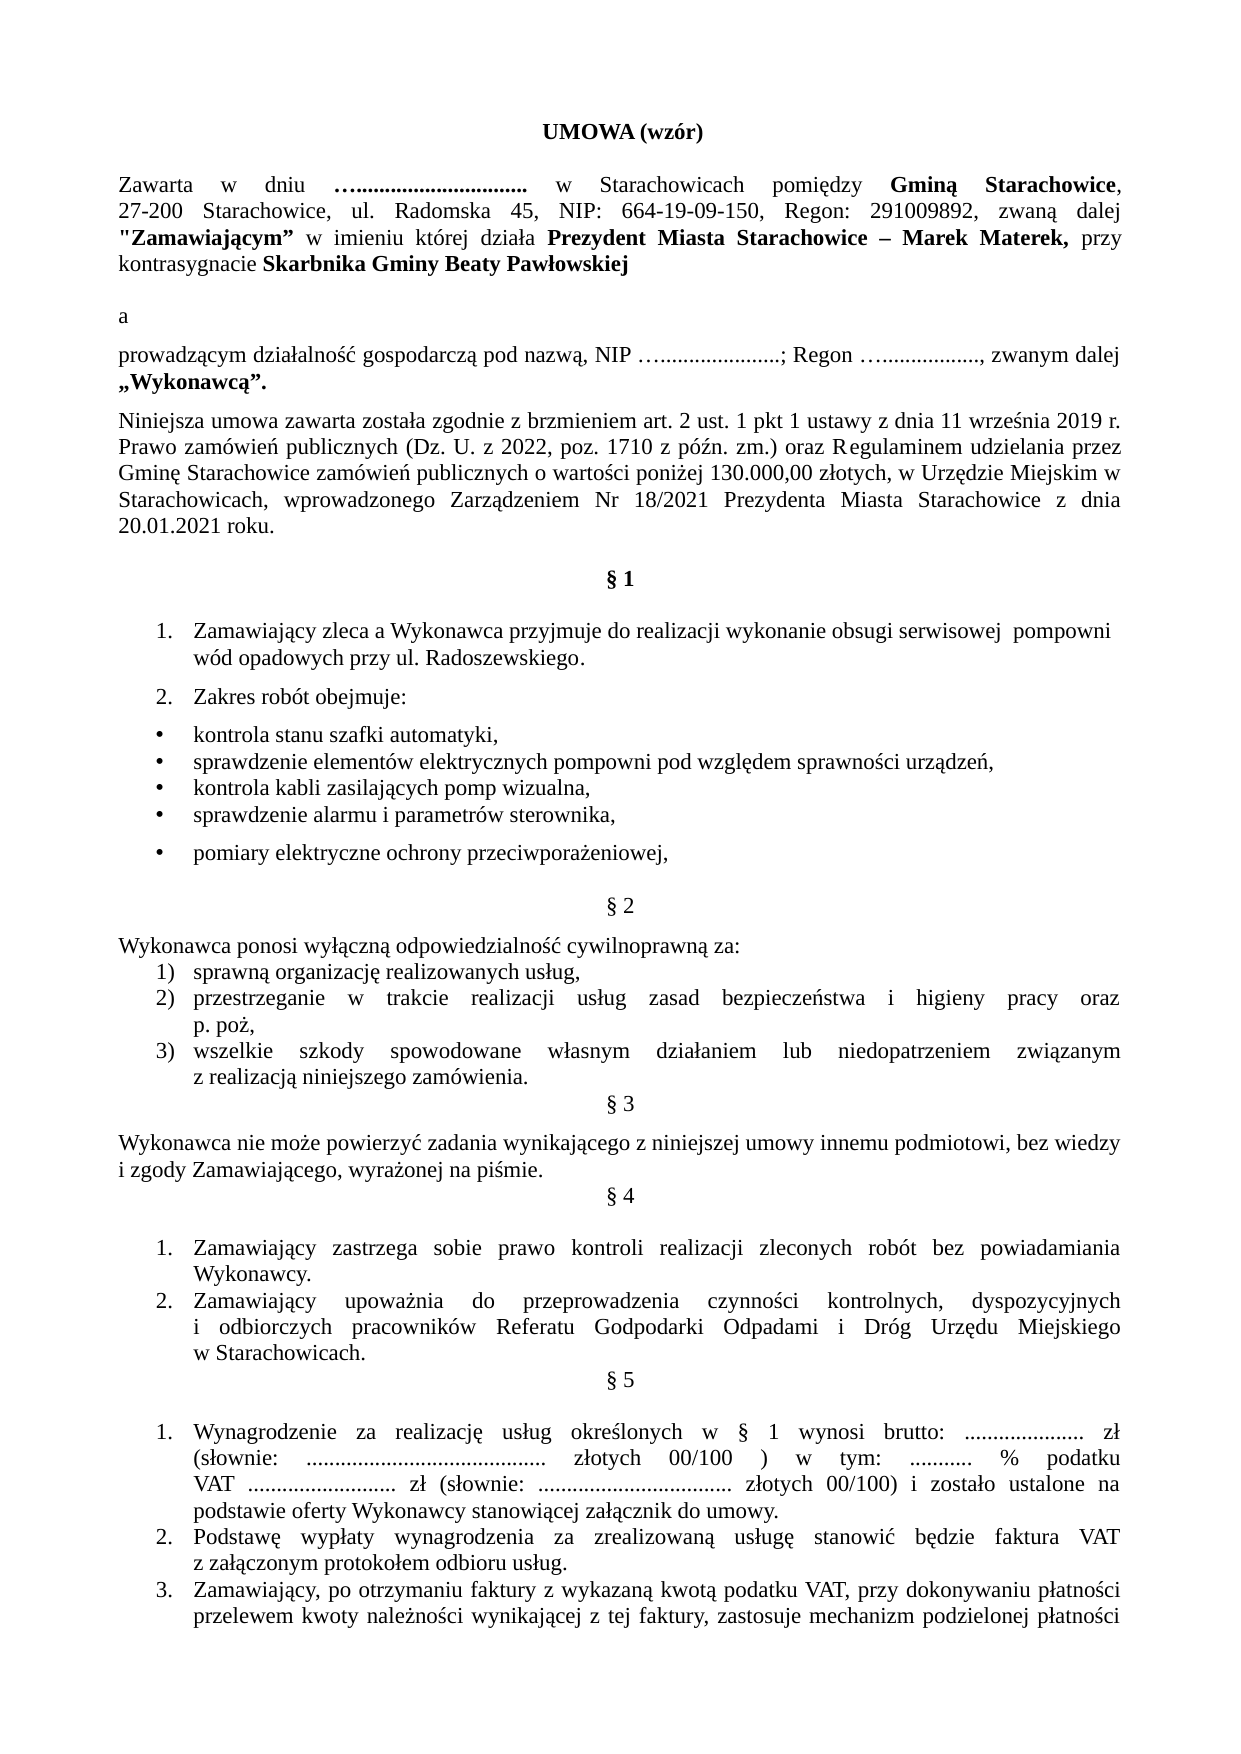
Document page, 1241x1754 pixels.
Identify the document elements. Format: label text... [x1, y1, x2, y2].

list sprawną organizację realizowanych usług, [156, 958, 1122, 984]
list sprawdzenie elementów elektrycznych pompowni pod względem sprawności urządzeń, [156, 748, 1122, 774]
list Zamawiający zastrzega sobie prawo kontroli realizacji zleconych robót bez powiadamiania Wykonawcy. [156, 1234, 1122, 1287]
list Podstawę wypłaty wynagrodzenia za zrealizowaną usługę stanowić będzie faktura VAT z załączonym protokołem odbioru usług. [156, 1523, 1122, 1576]
text Zawarta w dniu ….............................. w Starachowicach pomiędzy Gminą Starachowice, 27-200 Starachowice, ul. Radomska 45, NIP: 664-19-09-150, Regon: 291009892, zwaną dalej "Zamawiającym” w imieniu której działa Prezydent Miasta Starachowice – Marek Materek, przy kontrasygnacie Skarbnika Gminy Beaty Pawłowskiej [118, 171, 1122, 276]
text Wykonawca ponosi wyłączną odpowiedzialność cywilnoprawną za: [118, 932, 1122, 958]
subtitle UMOWA (wzór) [118, 118, 1122, 144]
list Zamawiający upoważnia do przeprowadzenia czynności kontrolnych, dyspozycyjnych i odbiorczych pracowników Referatu Godpodarki Odpadami i Dróg Urzędu Miejskiego w Starachowicach. [156, 1287, 1122, 1366]
text Niniejsza umowa zawarta została zgodnie z brzmieniem art. 2 ust. 1 pkt 1 ustawy z dnia 11 września 2019 r. Prawo zamówień publicznych (Dz. U. z 2022, poz. 1710 z późn. zm.) oraz Regulaminem udzielania przez Gminę Starachowice zamówień publicznych o wartości poniżej 130.000,00 złotych, w Urzędzie Miejskim w Starachowicach, wprowadzonego Zarządzeniem Nr 18/2021 Prezydenta Miasta Starachowice z dnia 20.01.2021 roku. [118, 407, 1122, 538]
text § 3 [118, 1090, 1122, 1116]
list Zamawiający zleca a Wykonawca przyjmuje do realizacji wykonanie obsugi serwisowej pompowni wód opadowych przy ul. Radoszewskiego. [156, 617, 1122, 670]
text § 4 [118, 1182, 1122, 1208]
list Wynagrodzenie za realizację usług określonych w § 1 wynosi brutto: ..................... zł (słownie: .......................................... złotych 00/100 ) w tym: ........... % podatku VAT .......................... zł (słownie: .................................. złotych 00/100) i zostało ustalone na podstawie oferty Wykonawcy stanowiącej załącznik do umowy. [156, 1418, 1122, 1523]
text a [118, 303, 1122, 329]
text Wykonawca nie może powierzyć zadania wynikającego z niniejszej umowy innemu podmiotowi, bez wiedzy i zgody Zamawiającego, wyrażonej na piśmie. [118, 1129, 1122, 1182]
list Zakres robót obejmuje: [156, 683, 1122, 709]
list pomiary elektryczne ochrony przeciwporażeniowej, [156, 839, 1122, 866]
text § 2 [118, 892, 1122, 918]
list Zamawiający, po otrzymaniu faktury z wykazaną kwotą podatku VAT, przy dokonywaniu płatności przelewem kwoty należności wynikającej z tej faktury, zastosuje mechanizm podzielonej płatności [156, 1576, 1122, 1628]
text § 1 [118, 565, 1122, 591]
text § 5 [118, 1366, 1122, 1392]
text prowadzącym działalność gospodarczą pod nazwą, NIP ….....................; Regon …................., zwanym dalej „Wykonawcą”. [118, 341, 1122, 394]
list przestrzeganie w trakcie realizacji usług zasad bezpieczeństwa i higieny pracy oraz p. poż, [156, 984, 1122, 1037]
list wszelkie szkody spowodowane własnym działaniem lub niedopatrzeniem związanym z realizacją niniejszego zamówienia. [156, 1037, 1122, 1090]
list kontrola kabli zasilających pomp wizualna, [156, 774, 1122, 801]
list sprawdzenie alarmu i parametrów sterownika, [156, 801, 1122, 827]
list kontrola stanu szafki automatyki, [156, 722, 1122, 748]
